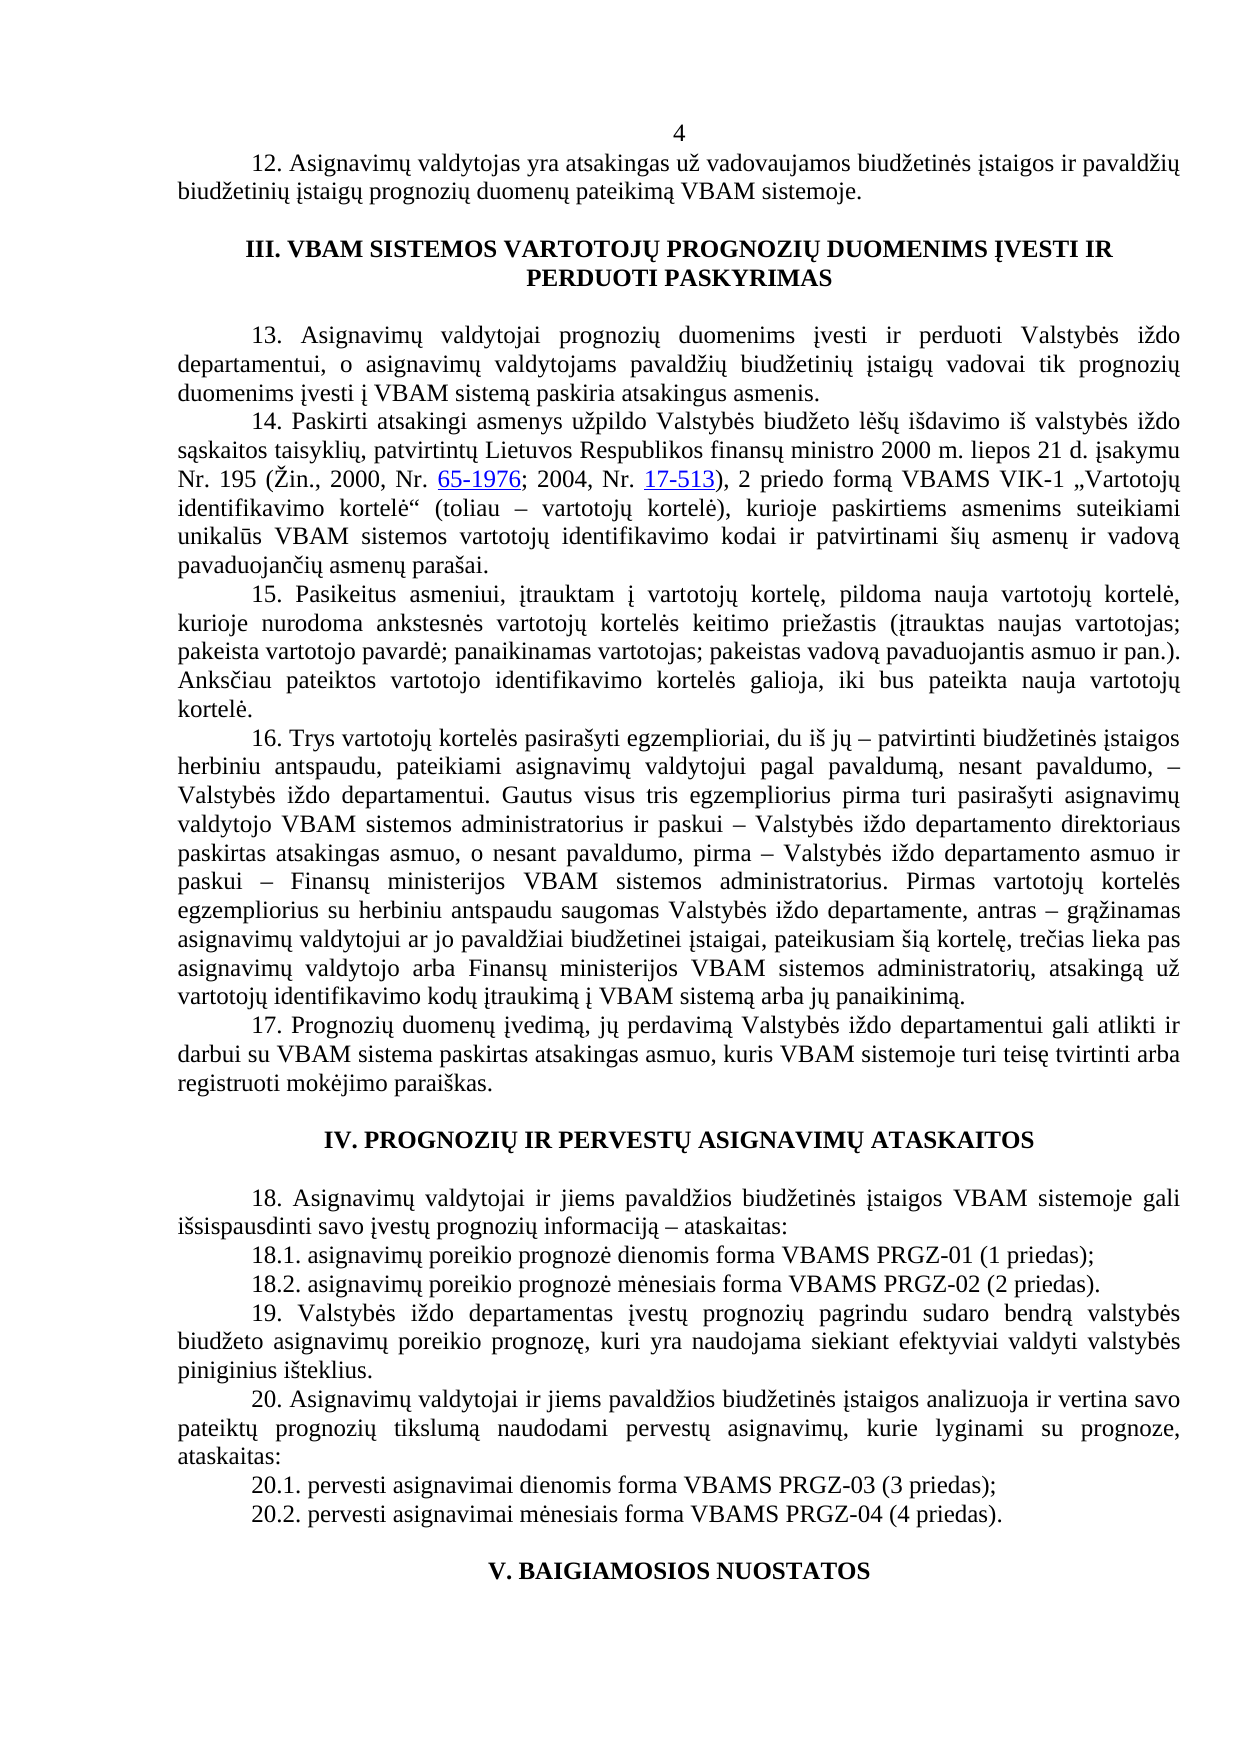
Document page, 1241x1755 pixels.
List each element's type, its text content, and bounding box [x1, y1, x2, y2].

text 20. Asignavimų valdytojai ir jiems pavaldžios biudžetinės įstaigos analizuoja ir vertina savo pateiktų prognozių tikslumą naudodami pervestų asignavimų, kurie lyginami su prognoze, ataskaitas: [177, 1384, 1181, 1470]
text 16. Trys vartotojų kortelės pasirašyti egzemplioriai, du iš jų – patvirtinti biudžetinės įstaigos herbiniu antspaudu, pateikiami asignavimų valdytojui pagal pavaldumą, nesant pavaldumo, – Valstybės iždo departamentui. Gautus visus tris egzempliorius pirma turi pasirašyti asignavimų valdytojo VBAM sistemos administratorius ir paskui – Valstybės iždo departamento direktoriaus paskirtas atsakingas asmuo, o nesant pavaldumo, pirma – Valstybės iždo departamento asmuo ir paskui – Finansų ministerijos VBAM sistemos administratorius. Pirmas vartotojų kortelės egzempliorius su herbiniu antspaudu saugomas Valstybės iždo departamente, antras – grąžinamas asignavimų valdytojui ar jo pavaldžiai biudžetinei įstaigai, pateikusiam šią kortelę, trečias lieka pas asignavimų valdytojo arba Finansų ministerijos VBAM sistemos administratorių, atsakingą už vartotojų identifikavimo kodų įtraukimą į VBAM sistemą arba jų panaikinimą. [177, 723, 1181, 1010]
text 19. Valstybės iždo departamentas įvestų prognozių pagrindu sudaro bendrą valstybės biudžeto asignavimų poreikio prognozę, kuri yra naudojama siekiant efektyviai valdyti valstybės piniginius išteklius. [177, 1298, 1181, 1384]
text 20.2. pervesti asignavimai mėnesiais forma VBAMS PRGZ-04 (4 priedas). [177, 1499, 1181, 1528]
text 18. Asignavimų valdytojai ir jiems pavaldžios biudžetinės įstaigos VBAM sistemoje gali išsispausdinti savo įvestų prognozių informaciją – ataskaitas: [177, 1183, 1181, 1240]
text 17. Prognozių duomenų įvedimą, jų perdavimą Valstybės iždo departamentui gali atlikti ir darbui su VBAM sistema paskirtas atsakingas asmuo, kuris VBAM sistemoje turi teisę tvirtinti arba registruoti mokėjimo paraiškas. [177, 1010, 1181, 1096]
text 20.1. pervesti asignavimai dienomis forma VBAMS PRGZ-03 (3 priedas); [177, 1470, 1181, 1499]
text III. VBAM SISTEMOS VARTOTOJŲ PROGNOZIŲ DUOMENIMS ĮVESTI IR PERDUOTI PASKYRIMAS [177, 234, 1181, 291]
text IV. PROGNOZIŲ IR PERVESTŲ ASIGNAVIMŲ ATASKAITOS [177, 1125, 1181, 1154]
text V. BAIGIAMOSIOS NUOSTATOS [177, 1556, 1181, 1585]
text 18.2. asignavimų poreikio prognozė mėnesiais forma VBAMS PRGZ-02 (2 priedas). [177, 1269, 1181, 1298]
text 18.1. asignavimų poreikio prognozė dienomis forma VBAMS PRGZ-01 (1 priedas); [177, 1240, 1181, 1269]
text 12. Asignavimų valdytojas yra atsakingas už vadovaujamos biudžetinės įstaigos ir pavaldžių biudžetinių įstaigų prognozių duomenų pateikimą VBAM sistemoje. [177, 148, 1181, 205]
text 15. Pasikeitus asmeniui, įtrauktam į vartotojų kortelę, pildoma nauja vartotojų kortelė, kurioje nurodoma ankstesnės vartotojų kortelės keitimo priežastis (įtrauktas naujas vartotojas; pakeista vartotojo pavardė; panaikinamas vartotojas; pakeistas vadovą pavaduojantis asmuo ir pan.). Anksčiau pateiktos vartotojo identifikavimo kortelės galioja, iki bus pateikta nauja vartotojų kortelė. [177, 579, 1181, 723]
text 13. Asignavimų valdytojai prognozių duomenims įvesti ir perduoti Valstybės iždo departamentui, o asignavimų valdytojams pavaldžių biudžetinių įstaigų vadovai tik prognozių duomenims įvesti į VBAM sistemą paskiria atsakingus asmenis. [177, 320, 1181, 406]
text 14. Paskirti atsakingi asmenys užpildo Valstybės biudžeto lėšų išdavimo iš valstybės iždo sąskaitos taisyklių, patvirtintų Lietuvos Respublikos finansų ministro 2000 m. liepos 21 d. įsakymu Nr. 195 (Žin., 2000, Nr. 65-1976; 2004, Nr. 17-513), 2 priedo formą VBAMS VIK-1 „Vartotojų identifikavimo kortelė“ (toliau – vartotojų kortelė), kurioje paskirtiems asmenims suteikiami unikalūs VBAM sistemos vartotojų identifikavimo kodai ir patvirtinami šių asmenų ir vadovą pavaduojančių asmenų parašai. [177, 406, 1181, 579]
